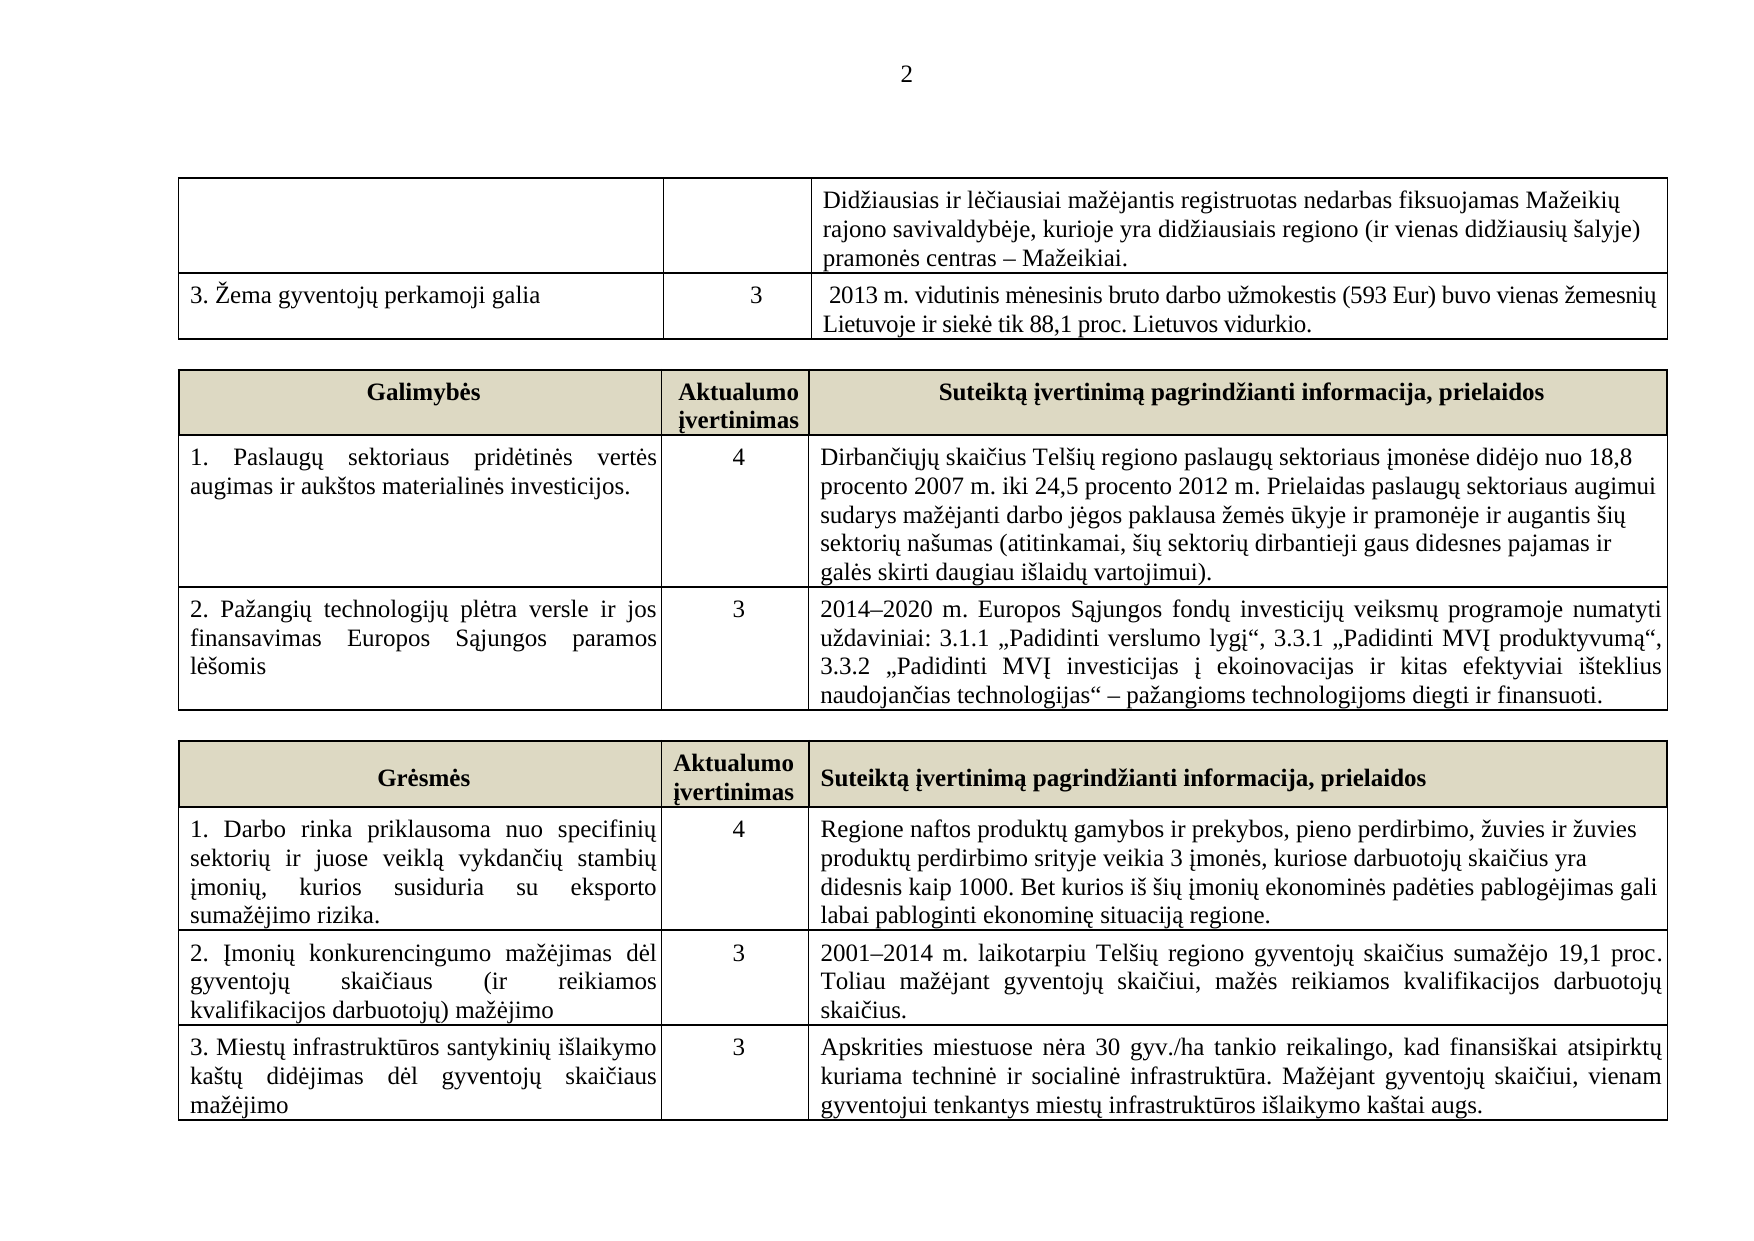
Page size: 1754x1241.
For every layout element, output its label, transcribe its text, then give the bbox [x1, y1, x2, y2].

table_cell 2001–2014 m. laikotarpiu Telšių regiono gyventojų skaičius sumažėjo 19,1 proc. Toliau mažėjant gyventojų skaičiui, mažės reikiamos kvalifikacijos darbuotojų skaičius. [809, 931, 1667, 1024]
table_cell 2. Pažangių technologijų plėtra versle ir jos finansavimas Europos Sąjungos paramos lėšomis [179, 588, 661, 709]
table_cell [664, 179, 811, 272]
table_cell [179, 179, 663, 272]
table_cell Didžiausias ir lėčiausiai mažėjantis registruotas nedarbas fiksuojamas Mažeikių rajono savivaldybėje, kurioje yra didžiausiais regiono (ir vienas didžiausių šalyje) pramonės centras – Mažeikiai. [812, 179, 1667, 272]
table_cell Regione naftos produktų gamybos ir prekybos, pieno perdirbimo, žuvies ir žuvies produktų perdirbimo srityje veikia 3 įmonės, kuriose darbuotojų skaičius yra didesnis kaip 1000. Bet kurios iš šių įmonių ekonominės padėties pablogėjimas gali labai pabloginti ekonominę situaciją regione. [809, 808, 1667, 929]
table_cell 3 [662, 931, 808, 1024]
table_header Suteiktą įvertinimą pagrindžianti informacija, prielaidos [810, 371, 1666, 434]
table_cell 1. Darbo rinka priklausoma nuo specifinių sektorių ir juose veiklą vykdančių stambių įmonių, kurios susiduria su eksporto sumažėjimo rizika. [179, 808, 661, 929]
table_cell 2013 m. vidutinis mėnesinis bruto darbo užmokestis (593 Eur) buvo vienas žemesnių Lietuvoje ir siekė tik 88,1 proc. Lietuvos vidurkio. [812, 274, 1667, 338]
table_cell 4 [662, 436, 808, 586]
table_cell 1. Paslaugų sektoriaus pridėtinės vertės augimas ir aukštos materialinės investicijos. [179, 436, 661, 586]
table_cell Dirbančiųjų skaičius Telšių regiono paslaugų sektoriaus įmonėse didėjo nuo 18,8 procento 2007 m. iki 24,5 procento 2012 m. Prielaidas paslaugų sektoriaus augimui sudarys mažėjanti darbo jėgos paklausa žemės ūkyje ir pramonėje ir augantis šių sektorių našumas (atitinkamai, šių sektorių dirbantieji gaus didesnes pajamas ir galės skirti daugiau išlaidų vartojimui). [809, 436, 1667, 586]
table_header Grėsmės [180, 742, 661, 806]
table_cell 3. Miestų infrastruktūros santykinių išlaikymo kaštų didėjimas dėl gyventojų skaičiaus mažėjimo [179, 1026, 661, 1118]
table_cell Apskrities miestuose nėra 30 gyv./ha tankio reikalingo, kad finansiškai atsipirktų kuriama techninė ir socialinė infrastruktūra. Mažėjant gyventojų skaičiui, vienam gyventojui tenkantys miestų infrastruktūros išlaikymo kaštai augs. [809, 1026, 1667, 1118]
table_header Aktualumo įvertinimas [662, 742, 808, 806]
table_header Suteiktą įvertinimą pagrindžianti informacija, prielaidos [810, 742, 1666, 806]
table_header Galimybės [180, 371, 661, 434]
table_cell 4 [662, 808, 808, 929]
table_header Aktualumo įvertinimas [662, 371, 808, 434]
table_cell 3 [664, 274, 811, 338]
table_cell 3 [662, 1026, 808, 1118]
table_cell 2014–2020 m. Europos Sąjungos fondų investicijų veiksmų programoje numatyti uždaviniai: 3.1.1 „Padidinti verslumo lygį“, 3.3.1 „Padidinti MVĮ produktyvumą“, 3.3.2 „Padidinti MVĮ investicijas į ekoinovacijas ir kitas efektyviai išteklius naudojančias technologijas“ – pažangioms technologijoms diegti ir finansuoti. [809, 588, 1667, 709]
table_cell 2. Įmonių konkurencingumo mažėjimas dėl gyventojų skaičiaus (ir reikiamos kvalifikacijos darbuotojų) mažėjimo [179, 931, 661, 1024]
table_cell 3 [662, 588, 808, 709]
table_cell 3. Žema gyventojų perkamoji galia [179, 274, 663, 338]
